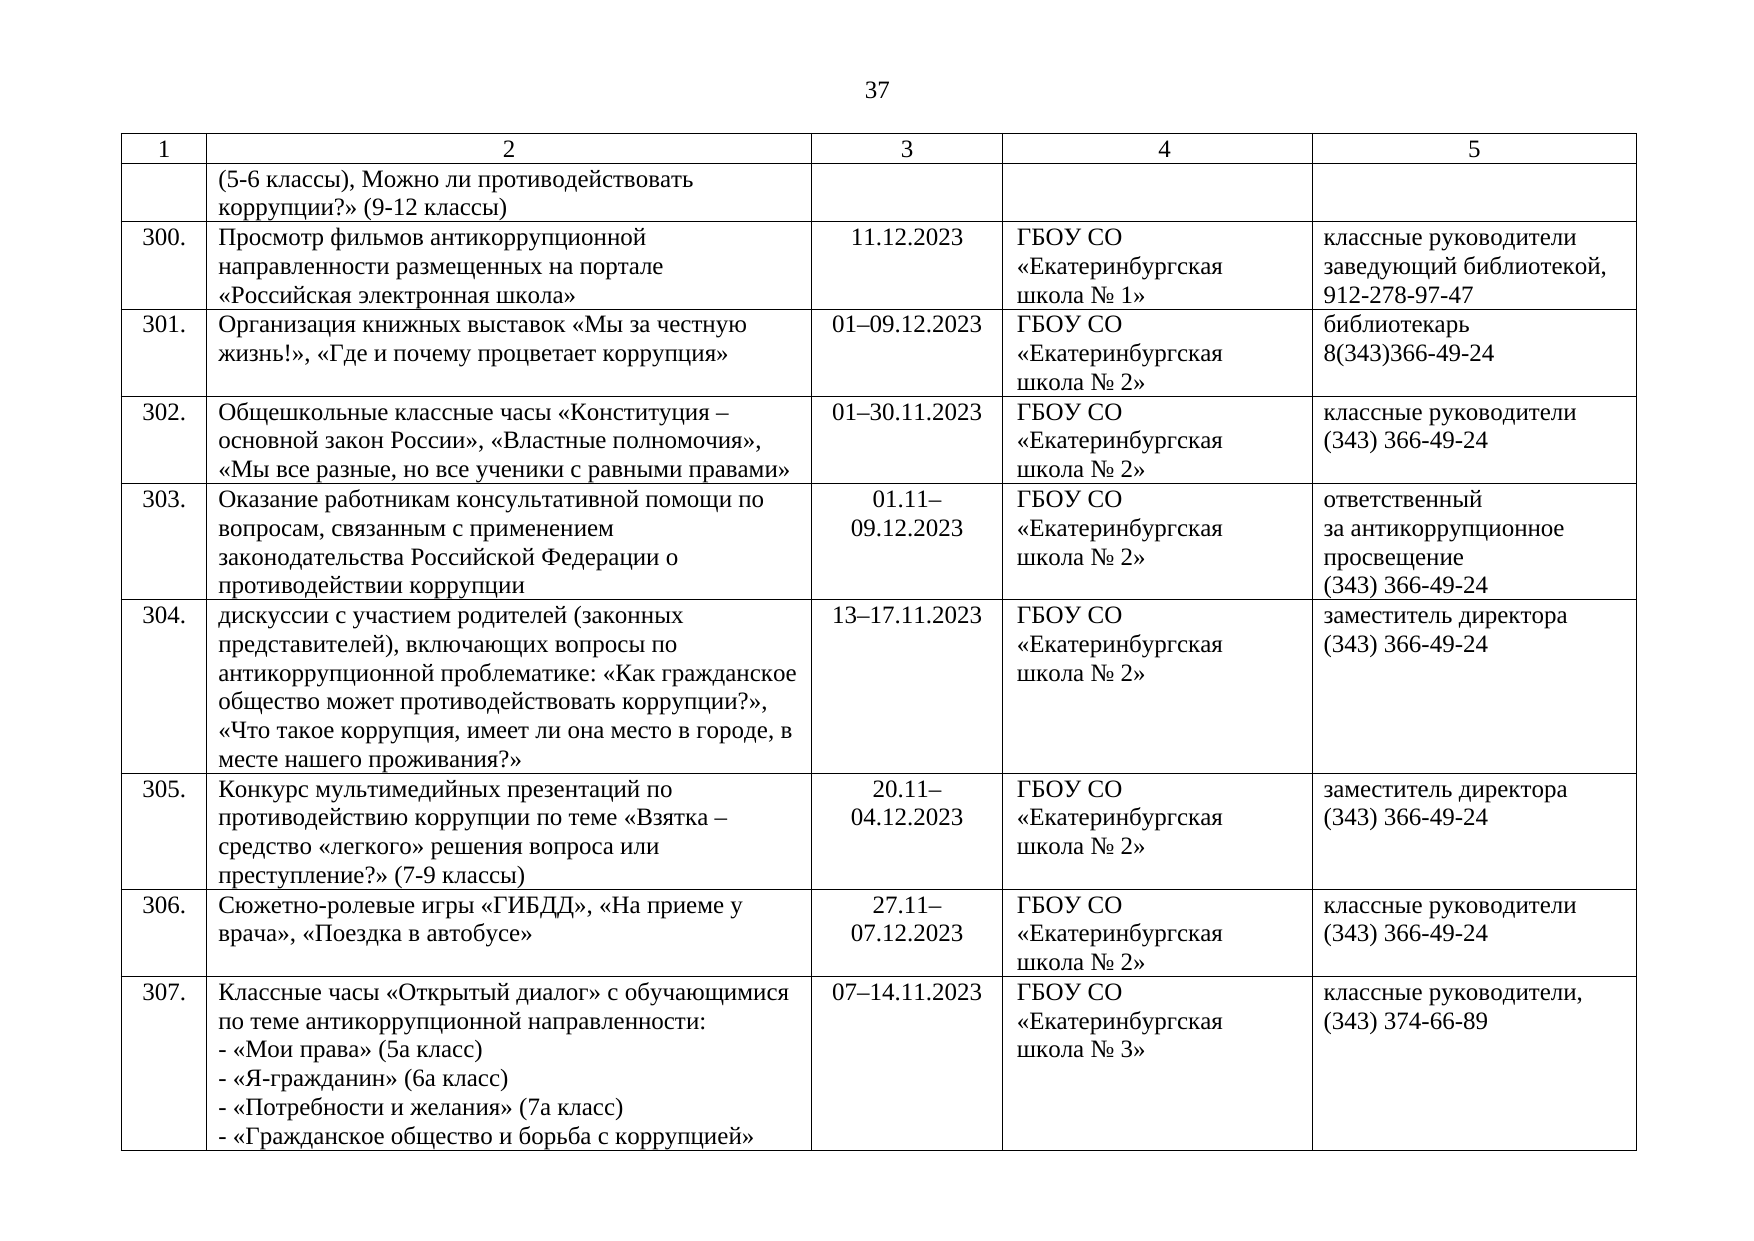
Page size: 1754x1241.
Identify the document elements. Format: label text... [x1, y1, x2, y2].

table_cell 07–14.11.2023 [812, 977, 1002, 1149]
table_header 4 [1003, 134, 1312, 163]
table_cell [122, 977, 206, 1149]
table_cell [117, 483, 121, 599]
table_cell [117, 599, 121, 773]
table_header 3 [812, 134, 1002, 163]
table_header 2 [207, 134, 811, 163]
table_cell классные руководители заведующий библиотекой, 912-278-97-47 [1313, 222, 1636, 308]
table_cell ГБОУ СО «Екатеринбургская школа № 2» [1003, 890, 1312, 976]
table_cell Конкурс мультимедийных презентаций по противодействию коррупции по теме «Взятка – средство «легкого» решения вопроса или преступление?» (7-9 классы) [207, 774, 811, 889]
table_cell [1003, 164, 1312, 221]
table_header [117, 133, 121, 163]
table_cell ГБОУ СО «Екатеринбургская школа № 1» [1003, 222, 1312, 308]
table_cell 01–09.12.2023 [812, 310, 1002, 396]
table_cell [122, 222, 206, 308]
table_cell [117, 309, 121, 396]
table_cell [122, 890, 206, 976]
table_cell заместитель директора (343) 366-49-24 [1313, 774, 1636, 889]
table_cell [117, 889, 121, 976]
table_cell 11.12.2023 [812, 222, 1002, 308]
table_cell Просмотр фильмов антикоррупционной направленности размещенных на портале «Российская электронная школа» [207, 222, 811, 308]
table_cell [117, 163, 121, 221]
table_cell Классные часы «Открытый диалог» с обучающимися по теме антикоррупционной направленности: - «Мои права» (5а класс) - «Я-гражданин» (6а класс) - «Потребности и желания» (7а класс) - «Гражданское общество и борьба с коррупцией» [207, 977, 811, 1149]
table_cell дискуссии с участием родителей (законных представителей), включающих вопросы по антикоррупционной проблематике: «Как гражданское общество может противодействовать коррупции?», «Что такое коррупция, имеет ли она место в городе, в месте нашего проживания?» [207, 600, 811, 773]
table_cell ГБОУ СО «Екатеринбургская школа № 2» [1003, 310, 1312, 396]
table_cell [117, 773, 121, 889]
table_cell [117, 976, 121, 1149]
table_cell библиотекарь 8(343)366-49-24 [1313, 310, 1636, 396]
table_cell [122, 774, 206, 889]
table_cell [122, 600, 206, 773]
table_header 1 [122, 134, 206, 163]
table_cell заместитель директора (343) 366-49-24 [1313, 600, 1636, 773]
table_header 5 [1313, 134, 1636, 163]
table_cell 27.11–07.12.2023 [812, 890, 1002, 976]
table_cell (5-6 классы), Можно ли противодействовать коррупции?» (9-12 классы) [207, 164, 811, 221]
table_cell [122, 397, 206, 483]
table_cell ответственный за антикоррупционное просвещение (343) 366-49-24 [1313, 484, 1636, 599]
table_cell ГБОУ СО «Екатеринбургская школа № 3» [1003, 977, 1312, 1149]
table_cell 01.11–09.12.2023 [812, 484, 1002, 599]
table_cell ГБОУ СО «Екатеринбургская школа № 2» [1003, 774, 1312, 889]
table_cell Оказание работникам консультативной помощи по вопросам, связанным с применением законодательства Российской Федерации о противодействии коррупции [207, 484, 811, 599]
table_cell Сюжетно-ролевые игры «ГИБДД», «На приеме у врача», «Поездка в автобусе» [207, 890, 811, 976]
table_cell Общешкольные классные часы «Конституция – основной закон России», «Властные полномочия», «Мы все разные, но все ученики с равными правами» [207, 397, 811, 483]
table_cell ГБОУ СО «Екатеринбургская школа № 2» [1003, 484, 1312, 599]
table_cell [812, 164, 1002, 221]
table_cell [122, 164, 206, 221]
table_cell Организация книжных выставок «Мы за честную жизнь!», «Где и почему процветает коррупция» [207, 310, 811, 396]
table_cell 20.11–04.12.2023 [812, 774, 1002, 889]
table_cell [117, 396, 121, 483]
table_cell [117, 221, 121, 308]
table_cell [122, 484, 206, 599]
table_cell ГБОУ СО «Екатеринбургская школа № 2» [1003, 600, 1312, 773]
table_cell классные руководители (343) 366-49-24 [1313, 890, 1636, 976]
table_cell 01–30.11.2023 [812, 397, 1002, 483]
table_cell ГБОУ СО «Екатеринбургская школа № 2» [1003, 397, 1312, 483]
table_cell классные руководители (343) 366-49-24 [1313, 397, 1636, 483]
table_cell классные руководители, (343) 374-66-89 [1313, 977, 1636, 1149]
table_cell 13–17.11.2023 [812, 600, 1002, 773]
table_cell [1313, 164, 1636, 221]
table_cell [122, 310, 206, 396]
